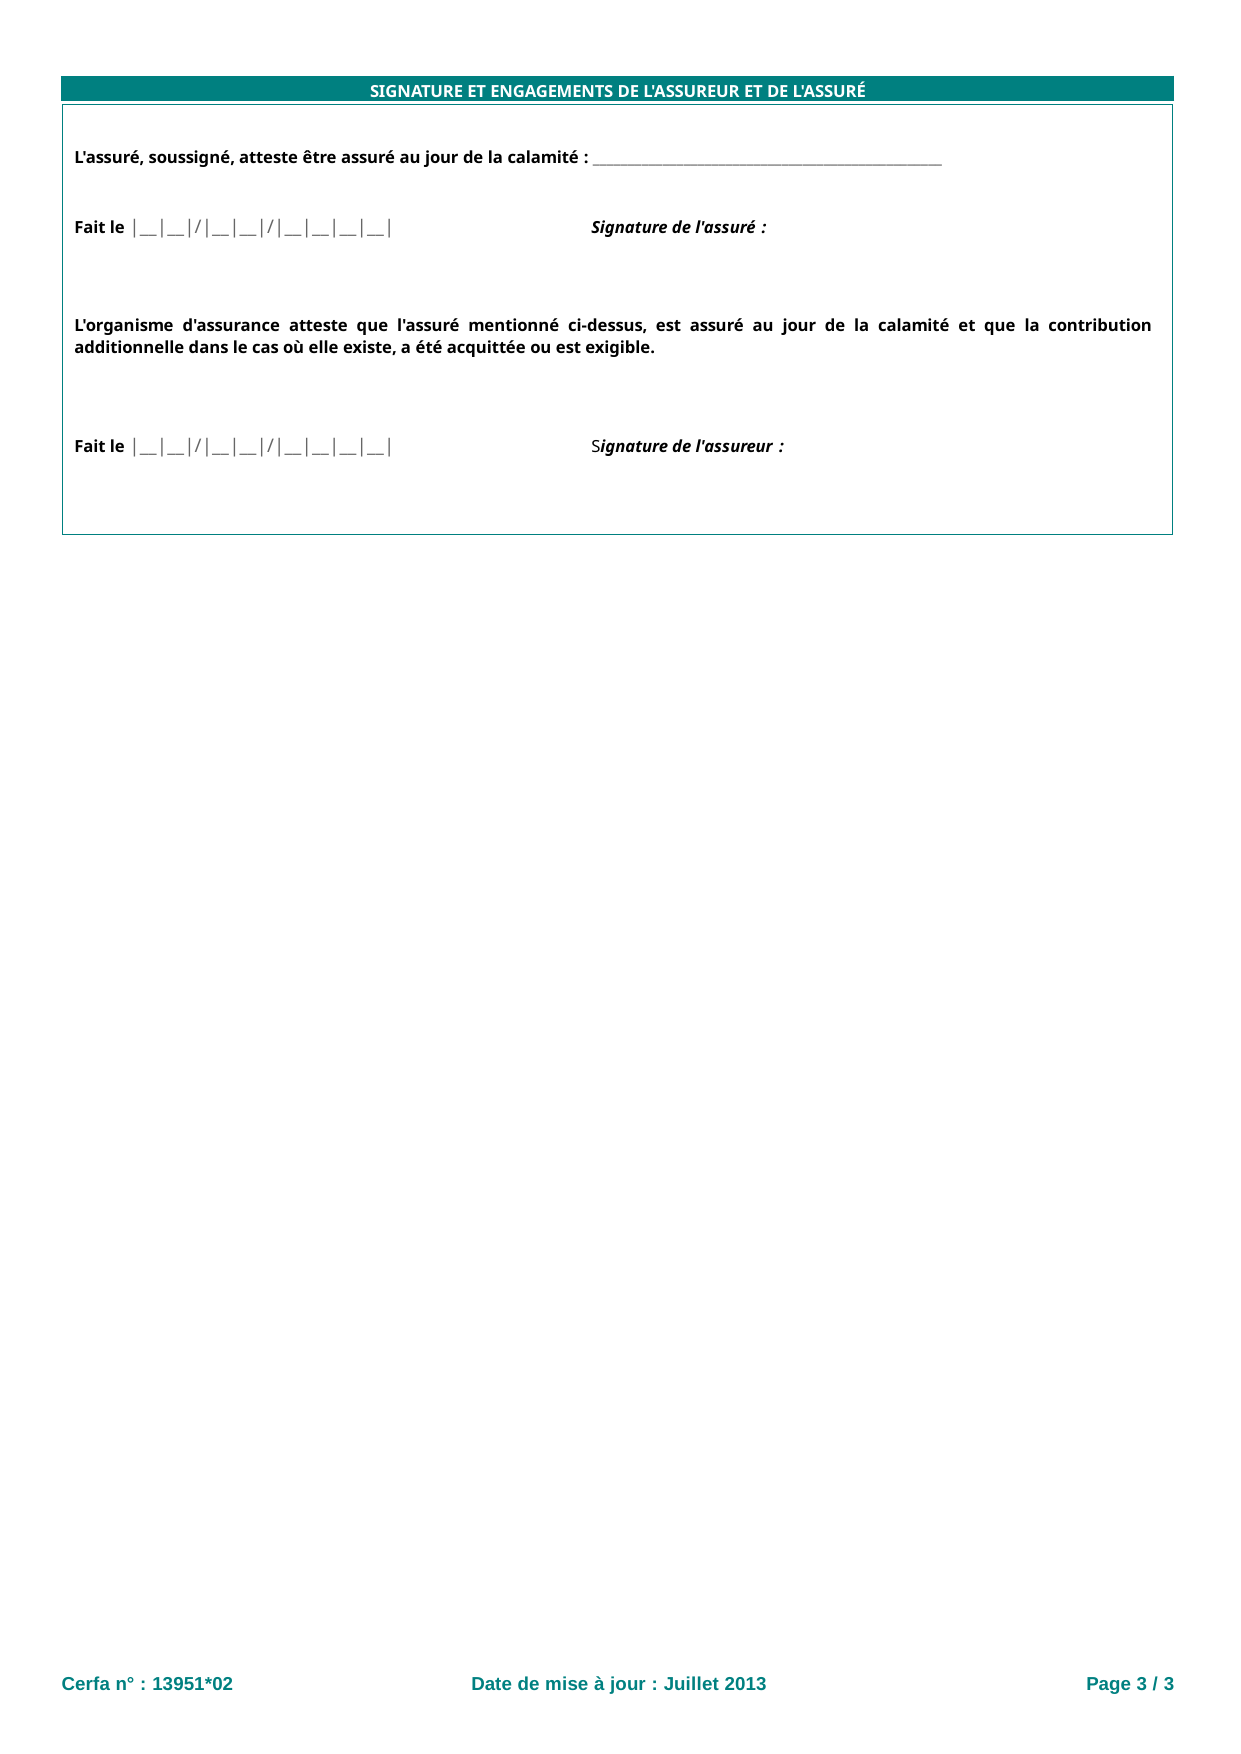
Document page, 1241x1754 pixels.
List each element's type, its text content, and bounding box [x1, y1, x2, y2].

text L'organisme d'assurance atteste que l'assuré mentionné ci-dessus, est assuré au jour de la calamité et que la contribution additionnelle dans le cas où elle existe, a été acquittée ou est exigible. [74, 314, 1154, 359]
text Signature et engagements de l'assureur et de l'assuré [62, 79, 1173, 100]
text L'assuré, soussigné, atteste être assuré au jour de la calamité : __________________________________________________ [74, 146, 1154, 168]
list Fait le |__|__|/|__|__|/|__|__|__|__| Signature de l'assuré : [74, 213, 1154, 239]
list Fait le |__|__|/|__|__|/|__|__|__|__| Signature de l'assureur : [74, 432, 1160, 458]
